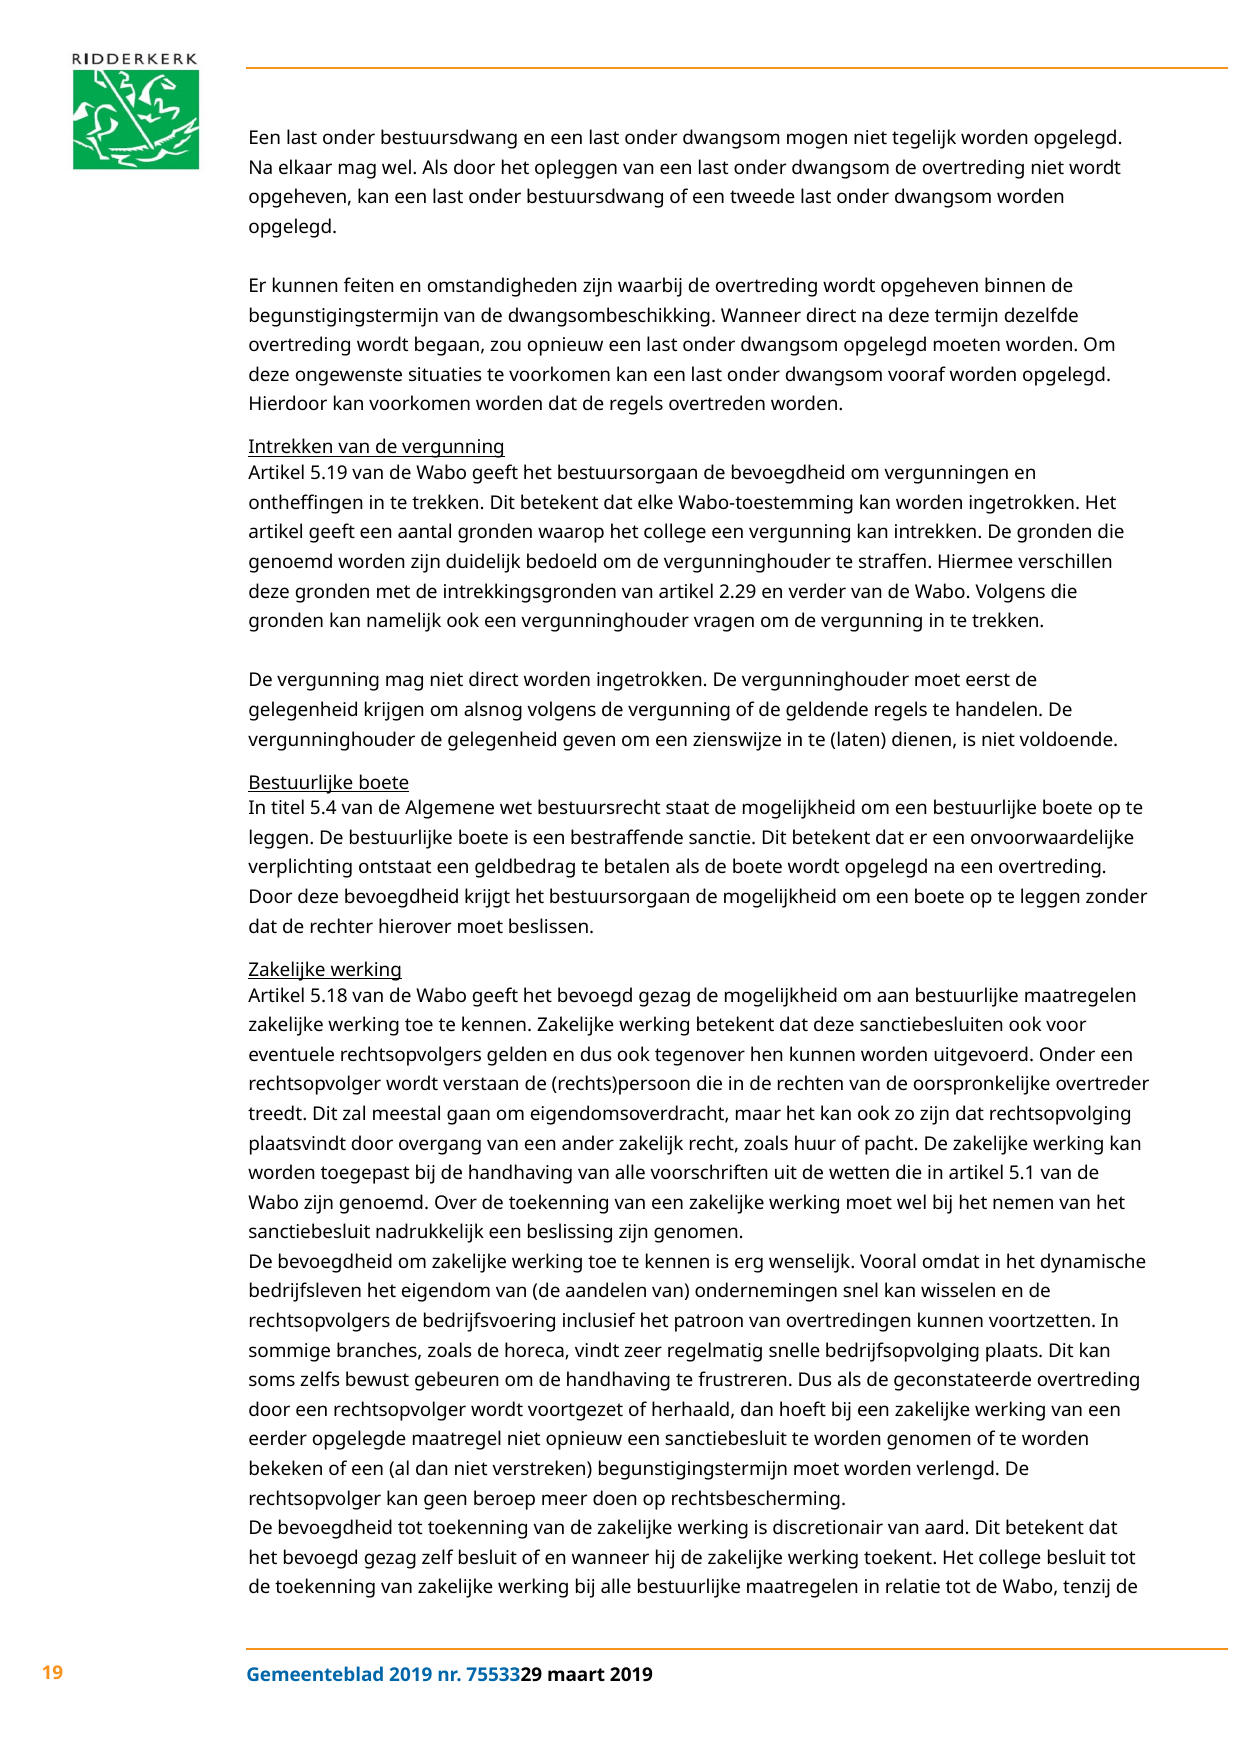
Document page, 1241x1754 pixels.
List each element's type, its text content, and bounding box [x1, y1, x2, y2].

text De bevoegdheid om zakelijke werking toe te kennen is erg wenselijk. Vooral omdat in het dynamische bedrijfsleven het eigendom van (de aandelen van) ondernemingen snel kan wisselen en de rechtsopvolgers de bedrijfsvoering inclusief het patroon van overtredingen kunnen voortzetten. In sommige branches, zoals de horeca, vindt zeer regelmatig snelle bedrijfsopvolging plaats. Dit kan soms zelfs bewust gebeuren om de handhaving te frustreren. Dus als de geconstateerde overtreding door een rechtsopvolger wordt voortgezet of herhaald, dan hoeft bij een zakelijke werking van een eerder opgelegde maatregel niet opnieuw een sanctiebesluit te worden genomen of te worden bekeken of een (al dan niet verstreken) begunstigingstermijn moet worden verlengd. De rechtsopvolger kan geen beroep meer doen op rechtsbescherming. [248, 1248, 1152, 1510]
picture [41, 47, 231, 172]
text Bestuurlijke boete [248, 769, 1152, 794]
text Er kunnen feiten en omstandigheden zijn waarbij de overtreding wordt opgeheven binnen de begunstigingstermijn van de dwangsombeschikking. Wanneer direct na deze termijn dezelfde overtreding wordt begaan, zou opnieuw een last onder dwangsom opgelegd moeten worden. Om deze ongewenste situaties te voorkomen kan een last onder dwangsom vooraf worden opgelegd. Hierdoor kan voorkomen worden dat de regels overtreden worden. [248, 272, 1152, 416]
text In titel 5.4 van de Algemene wet bestuursrecht staat de mogelijkheid om een bestuurlijke boete op te leggen. De bestuurlijke boete is een bestraffende sanctie. Dit betekent dat er een onvoorwaardelijke verplichting ontstaat een geldbedrag te betalen als de boete wordt opgelegd na een overtreding. Door deze bevoegdheid krijgt het bestuursorgaan de mogelijkheid om een boete op te leggen zonder dat de rechter hierover moet beslissen. [248, 794, 1152, 939]
text Artikel 5.19 van de Wabo geeft het bestuursorgaan de bevoegdheid om vergunningen en ontheffingen in te trekken. Dit betekent dat elke Wabo-toestemming kan worden ingetrokken. Het artikel geeft een aantal gronden waarop het college een vergunning kan intrekken. De gronden die genoemd worden zijn duidelijk bedoeld om de vergunninghouder te straffen. Hiermee verschillen deze gronden met de intrekkingsgronden van artikel 2.29 en verder van de Wabo. Volgens die gronden kan namelijk ook een vergunninghouder vragen om de vergunning in te trekken. [248, 459, 1152, 633]
text De bevoegdheid tot toekenning van de zakelijke werking is discretionair van aard. Dit betekent dat het bevoegd gezag zelf besluit of en wanneer hij de zakelijke werking toekent. Het college besluit tot de toekenning van zakelijke werking bij alle bestuurlijke maatregelen in relatie tot de Wabo, tenzij de [248, 1514, 1152, 1599]
text De vergunning mag niet direct worden ingetrokken. De vergunninghouder moet eerst de gelegenheid krijgen om alsnog volgens de vergunning of de geldende regels te handelen. De vergunninghouder de gelegenheid geven om een zienswijze in te (laten) dienen, is niet voldoende. [248, 667, 1152, 751]
text Een last onder bestuursdwang en een last onder dwangsom mogen niet tegelijk worden opgelegd. Na elkaar mag wel. Als door het opleggen van een last onder dwangsom de overtreding niet wordt opgeheven, kan een last onder bestuursdwang of een tweede last onder dwangsom worden opgelegd. [248, 124, 1152, 239]
text Zakelijke werking [248, 956, 1152, 982]
text Intrekken van de vergunning [248, 434, 1152, 459]
text Artikel 5.18 van de Wabo geeft het bevoegd gezag de mogelijkheid om aan bestuurlijke maatregelen zakelijke werking toe te kennen. Zakelijke werking betekent dat deze sanctiebesluiten ook voor eventuele rechtsopvolgers gelden en dus ook tegenover hen kunnen worden uitgevoerd. Onder een rechtsopvolger wordt verstaan de (rechts)persoon die in de rechten van de oorspronkelijke overtreder treedt. Dit zal meestal gaan om eigendomsoverdracht, maar het kan ook zo zijn dat rechtsopvolging plaatsvindt door overgang van een ander zakelijk recht, zoals huur of pacht. De zakelijke werking kan worden toegepast bij de handhaving van alle voorschriften uit de wetten die in artikel 5.1 van de Wabo zijn genoemd. Over de toekenning van een zakelijke werking moet wel bij het nemen van het sanctiebesluit nadrukkelijk een beslissing zijn genomen. [248, 982, 1152, 1244]
